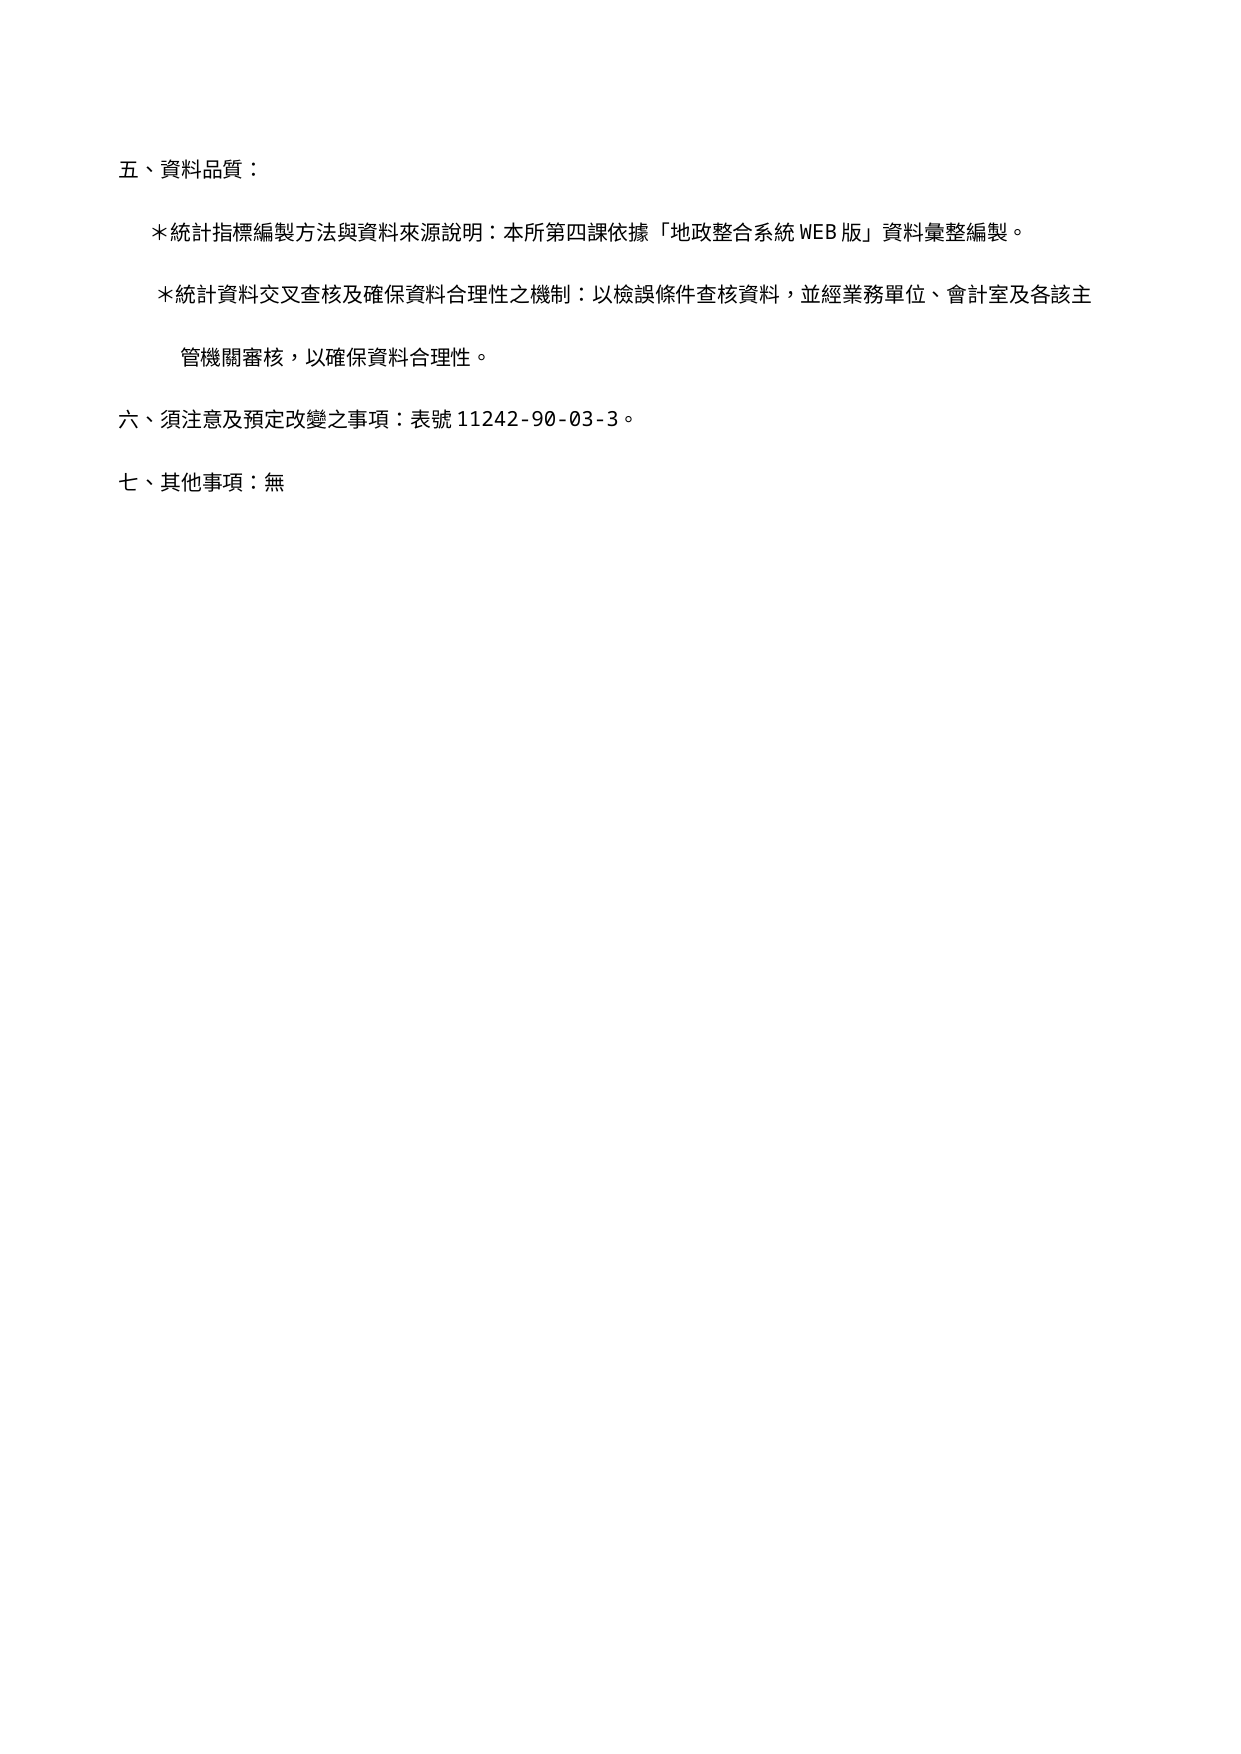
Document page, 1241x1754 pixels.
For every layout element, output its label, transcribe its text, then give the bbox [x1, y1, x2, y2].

table_cell 五、資料品質： ＊統計指標編製方法與資料來源說明：本所第四課依據「地政整合系統WEB版」資料彙整編製。 ＊統計資料交叉查核及確保資料合理性之機制：以檢誤條件查核資料，並經業務單位、會計室及各該主 管機關審核，以確保資料合理性。 [107, 127, 1111, 377]
table_cell 六、須注意及預定改變之事項：表號11242-90-03-3。 [107, 377, 1111, 439]
table_cell 七、其他事項：無 [107, 440, 1111, 502]
